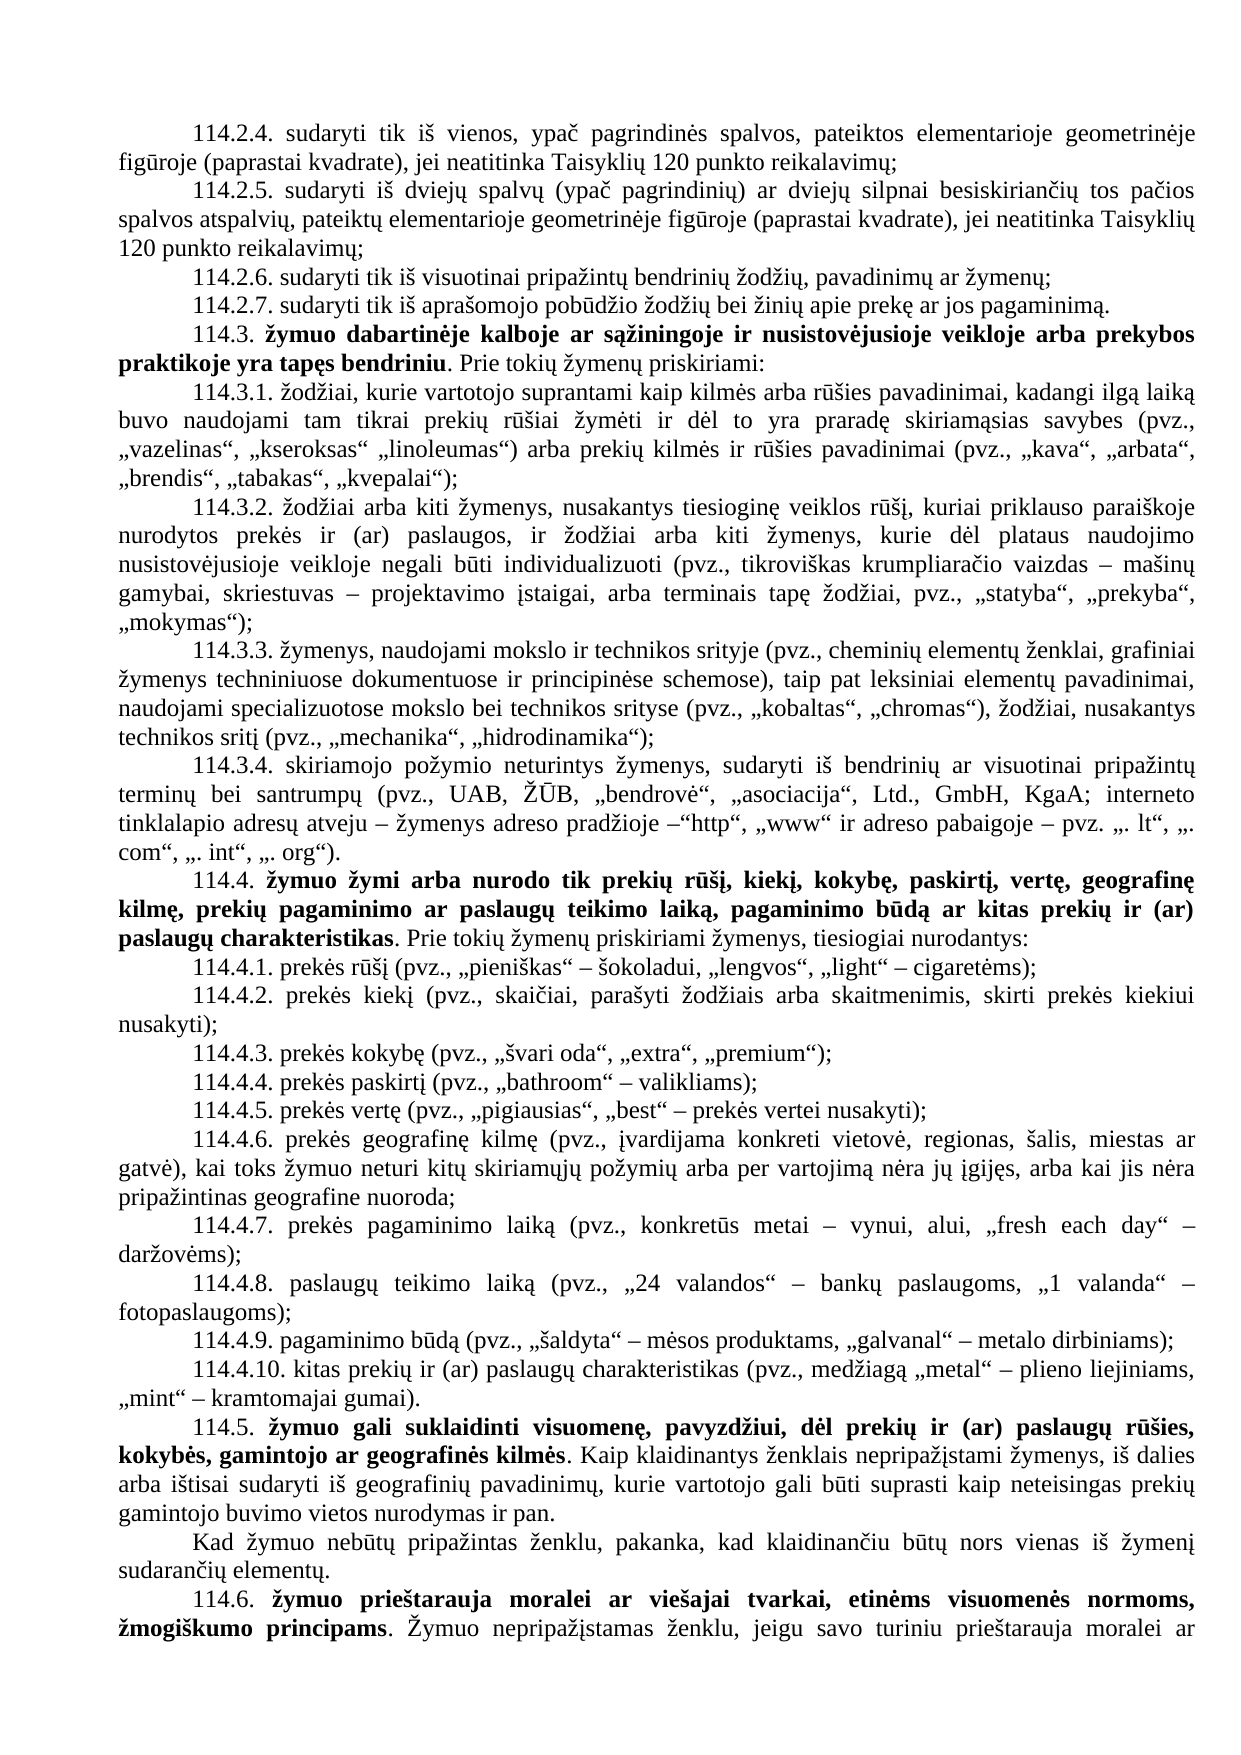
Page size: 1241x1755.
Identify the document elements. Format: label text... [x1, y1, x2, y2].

text 114.4.7. prekės pagaminimo laiką (pvz., konkretūs metai – vynui, alui, „fresh each day“ – daržovėms); [118, 1211, 1196, 1268]
text 114.4.8. paslaugų teikimo laiką (pvz., „24 valandos“ – bankų paslaugoms, „1 valanda“ – fotopaslaugoms); [118, 1268, 1196, 1326]
text 114.2.7. sudaryti tik iš aprašomojo pobūdžio žodžių bei žinių apie prekę ar jos pagaminimą. [118, 291, 1196, 319]
text 114.3.1. žodžiai, kurie vartotojo suprantami kaip kilmės arba rūšies pavadinimai, kadangi ilgą laiką buvo naudojami tam tikrai prekių rūšiai žymėti ir dėl to yra praradę skiriamąsias savybes (pvz., „vazelinas“, „kseroksas“ „linoleumas“) arba prekių kilmės ir rūšies pavadinimai (pvz., „kava“, „arbata“, „brendis“, „tabakas“, „kvepalai“); [118, 377, 1196, 492]
text 114.4.9. pagaminimo būdą (pvz., „šaldyta“ – mėsos produktams, „galvanal“ – metalo dirbiniams); [118, 1326, 1196, 1354]
text 114.3.3. žymenys, naudojami mokslo ir technikos srityje (pvz., cheminių elementų ženklai, grafiniai žymenys techniniuose dokumentuose ir principinėse schemose), taip pat leksiniai elementų pavadinimai, naudojami specializuotose mokslo bei technikos srityse (pvz., „kobaltas“, „chromas“), žodžiai, nusakantys technikos sritį (pvz., „mechanika“, „hidrodinamika“); [118, 636, 1196, 751]
text 114.4. žymuo žymi arba nurodo tik prekių rūšį, kiekį, kokybę, paskirtį, vertę, geografinę kilmę, prekių pagaminimo ar paslaugų teikimo laiką, pagaminimo būdą ar kitas prekių ir (ar) paslaugų charakteristikas. Prie tokių žymenų priskiriami žymenys, tiesiogiai nurodantys: [118, 866, 1196, 952]
text 114.4.5. prekės vertę (pvz., „pigiausias“, „best“ – prekės vertei nusakyti); [118, 1096, 1196, 1124]
text Kad žymuo nebūtų pripažintas ženklu, pakanka, kad klaidinančiu būtų nors vienas iš žymenį sudarančių elementų. [118, 1527, 1196, 1584]
text 114.5. žymuo gali suklaidinti visuomenę, pavyzdžiui, dėl prekių ir (ar) paslaugų rūšies, kokybės, gamintojo ar geografinės kilmės. Kaip klaidinantys ženklais nepripažįstami žymenys, iš dalies arba ištisai sudaryti iš geografinių pavadinimų, kurie vartotojo gali būti suprasti kaip neteisingas prekių gamintojo buvimo vietos nurodymas ir pan. [118, 1412, 1196, 1527]
text 114.2.6. sudaryti tik iš visuotinai pripažintų bendrinių žodžių, pavadinimų ar žymenų; [118, 262, 1196, 291]
text 114.4.1. prekės rūšį (pvz., „pieniškas“ – šokoladui, „lengvos“, „light“ – cigaretėms); [118, 952, 1196, 981]
text 114.4.6. prekės geografinę kilmę (pvz., įvardijama konkreti vietovė, regionas, šalis, miestas ar gatvė), kai toks žymuo neturi kitų skiriamųjų požymių arba per vartojimą nėra jų įgijęs, arba kai jis nėra pripažintinas geografine nuoroda; [118, 1124, 1196, 1211]
text 114.4.3. prekės kokybę (pvz., „švari oda“, „extra“, „premium“); [118, 1038, 1196, 1067]
text 114.3.4. skiriamojo požymio neturintys žymenys, sudaryti iš bendrinių ar visuotinai pripažintų terminų bei santrumpų (pvz., UAB, ŽŪB, „bendrovė“, „asociacija“, Ltd., GmbH, KgaA; interneto tinklalapio adresų atveju – žymenys adreso pradžioje –“http“, „www“ ir adreso pabaigoje – pvz. „. lt“, „. com“, „. int“, „. org“). [118, 751, 1196, 866]
text 114.4.10. kitas prekių ir (ar) paslaugų charakteristikas (pvz., medžiagą „metal“ – plieno liejiniams, „mint“ – kramtomajai gumai). [118, 1354, 1196, 1412]
text 114.4.2. prekės kiekį (pvz., skaičiai, parašyti žodžiais arba skaitmenimis, skirti prekės kiekiui nusakyti); [118, 981, 1196, 1038]
text 114.4.4. prekės paskirtį (pvz., „bathroom“ – valikliams); [118, 1067, 1196, 1096]
text 114.6. žymuo prieštarauja moralei ar viešajai tvarkai, etinėms visuomenės normoms, žmogiškumo principams. Žymuo nepripažįstamas ženklu, jeigu savo turiniu prieštarauja moralei ar [118, 1584, 1196, 1642]
text 114.2.5. sudaryti iš dviejų spalvų (ypač pagrindinių) ar dviejų silpnai besiskiriančių tos pačios spalvos atspalvių, pateiktų elementarioje geometrinėje figūroje (paprastai kvadrate), jei neatitinka Taisyklių 120 punkto reikalavimų; [118, 176, 1196, 262]
text 114.3.2. žodžiai arba kiti žymenys, nusakantys tiesioginę veiklos rūšį, kuriai priklauso paraiškoje nurodytos prekės ir (ar) paslaugos, ir žodžiai arba kiti žymenys, kurie dėl plataus naudojimo nusistovėjusioje veikloje negali būti individualizuoti (pvz., tikroviškas krumpliaračio vaizdas – mašinų gamybai, skriestuvas – projektavimo įstaigai, arba terminais tapę žodžiai, pvz., „statyba“, „prekyba“, „mokymas“); [118, 492, 1196, 636]
text 114.2.4. sudaryti tik iš vienos, ypač pagrindinės spalvos, pateiktos elementarioje geometrinėje figūroje (paprastai kvadrate), jei neatitinka Taisyklių 120 punkto reikalavimų; [118, 118, 1196, 176]
text 114.3. žymuo dabartinėje kalboje ar sąžiningoje ir nusistovėjusioje veikloje arba prekybos praktikoje yra tapęs bendriniu. Prie tokių žymenų priskiriami: [118, 319, 1196, 377]
